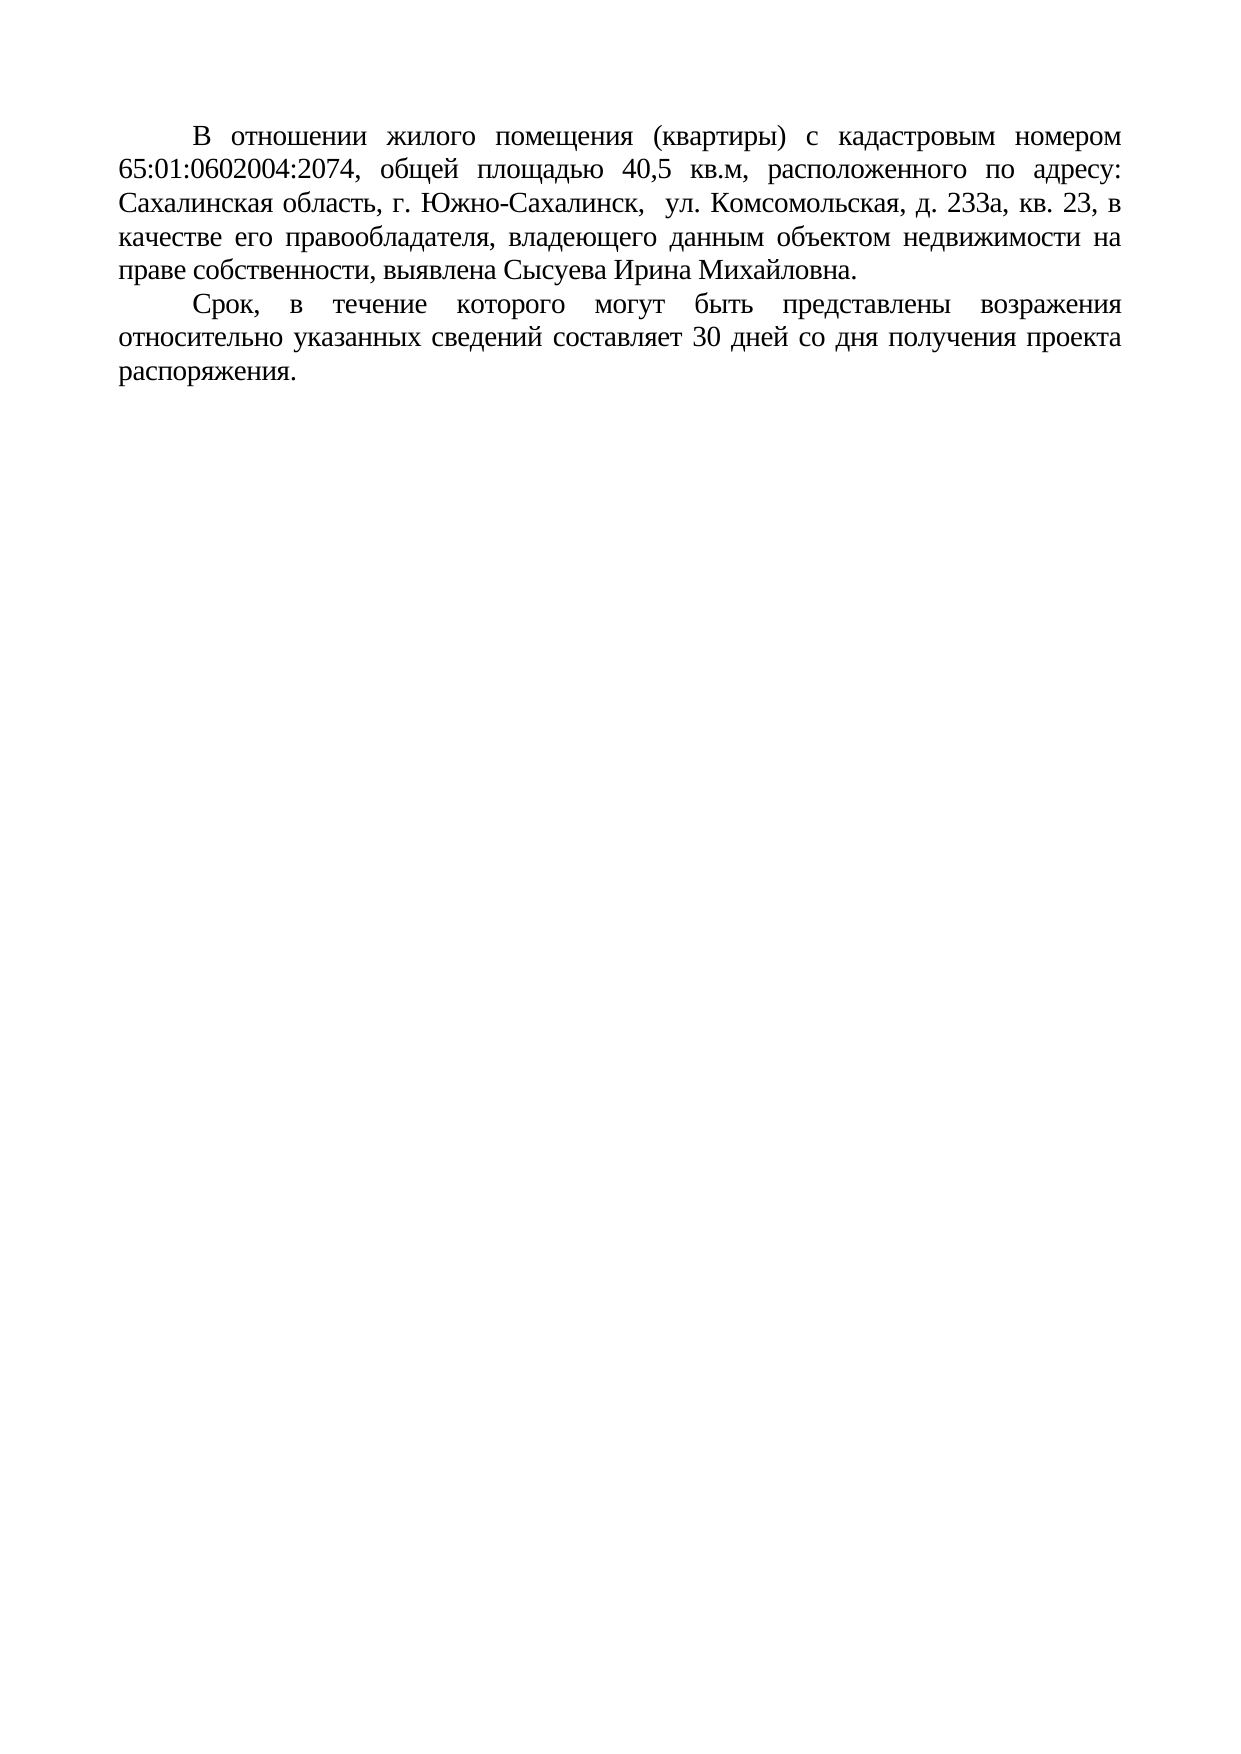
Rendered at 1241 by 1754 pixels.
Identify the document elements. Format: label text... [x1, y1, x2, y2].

text Срок, в течение которого могут быть представлены возражения относительно указанных сведений составляет 30 дней со дня получения проекта распоряжения. [118, 286, 1122, 386]
text В отношении жилого помещения (квартиры) с кадастровым номером 65:01:0602004:2074, общей площадью 40,5 кв.м, расположенного по адресу: Сахалинская область, г. Южно-Сахалинск, ул. Комсомольская, д. 233а, кв. 23, в качестве его правообладателя, владеющего данным объектом недвижимости на праве собственности, выявлена Сысуева Ирина Михайловна. [118, 118, 1122, 286]
